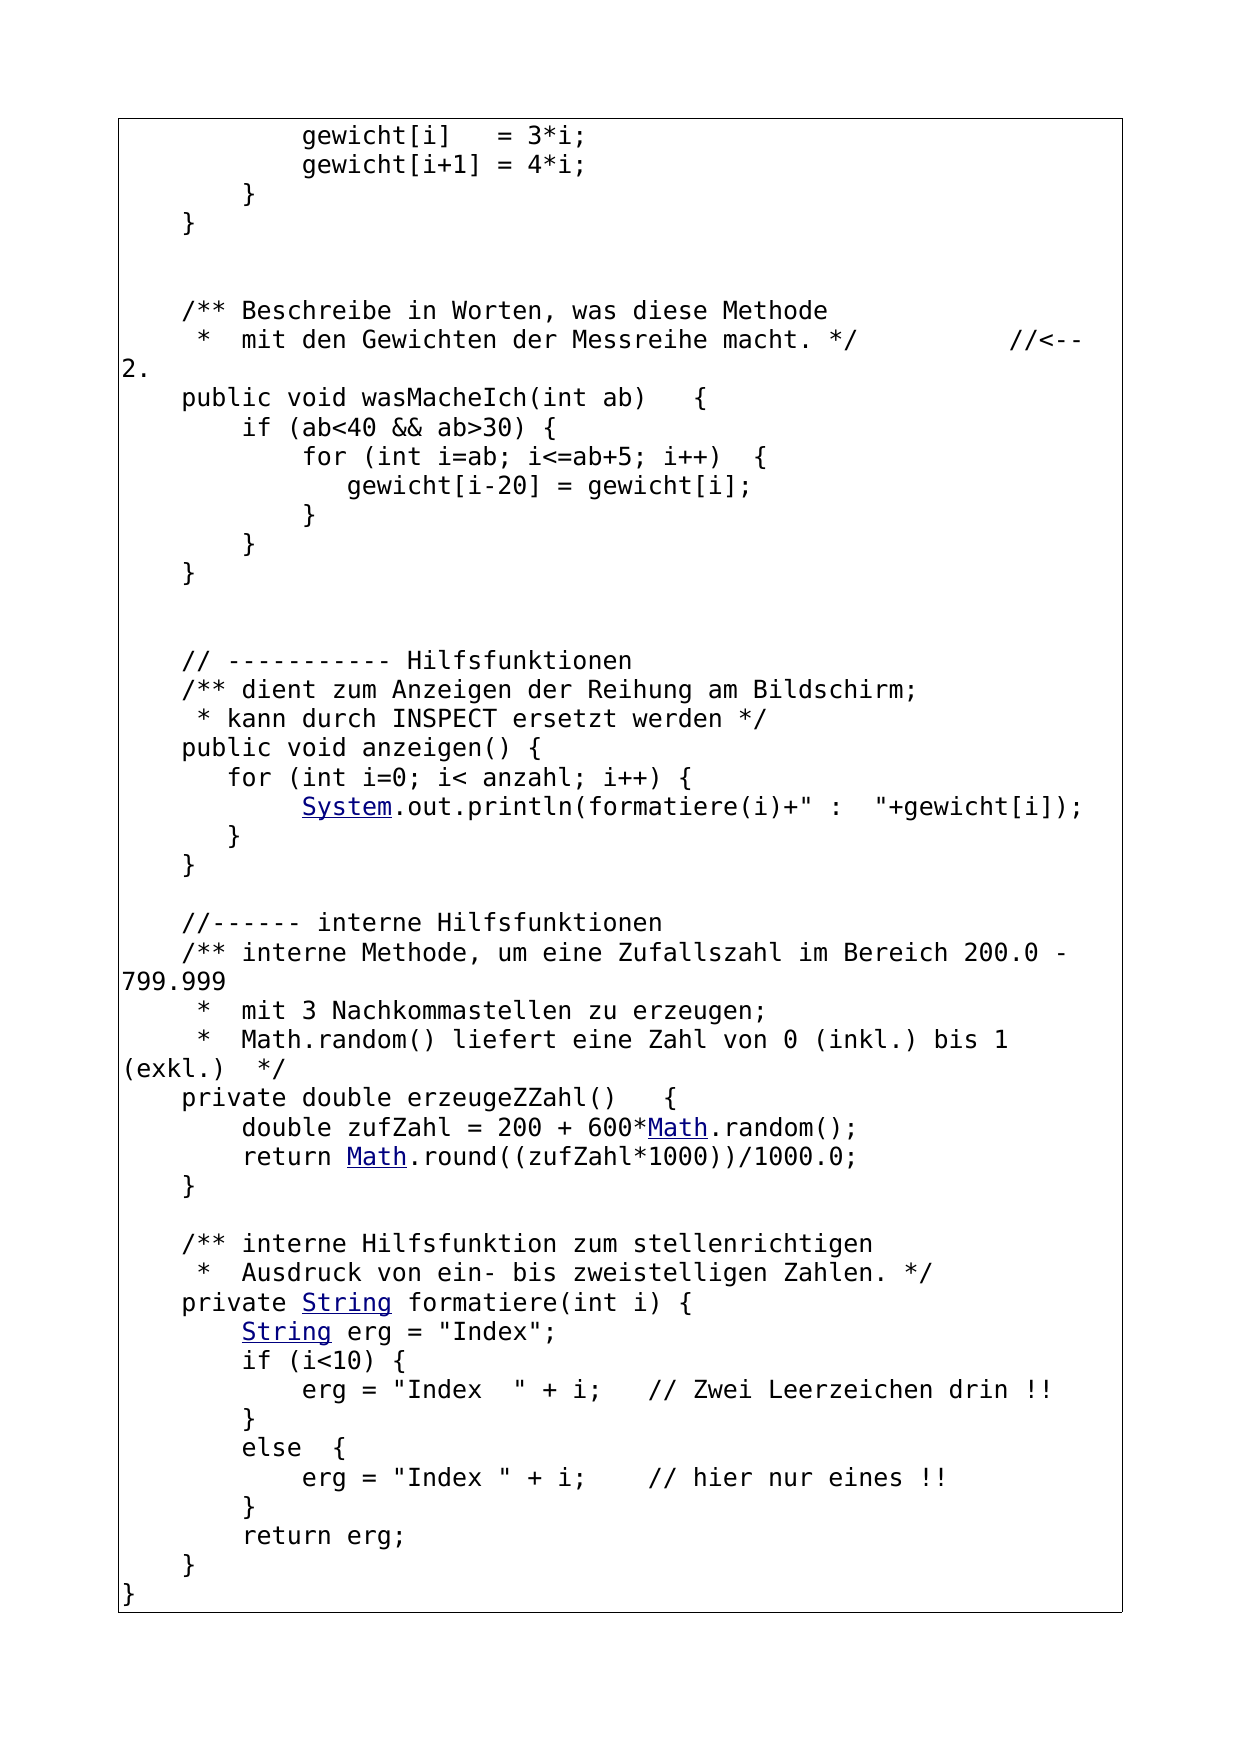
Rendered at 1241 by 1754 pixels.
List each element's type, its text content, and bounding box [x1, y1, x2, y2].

table_header gewicht[i] = 3*i; gewicht[i+1] = 4*i; } } /** Beschreibe in Worten, was diese Methode * mit den Gewichten der Messreihe macht. */ //<-- 2. public void wasMacheIch(int ab) { if (ab<40 && ab>30) { for (int i=ab; i<=ab+5; i++) { gewicht[i-20] = gewicht[i]; } } } // ----------- Hilfsfunktionen /** dient zum Anzeigen der Reihung am Bildschirm; * kann durch INSPECT ersetzt werden */ public void anzeigen() { for (int i=0; i< anzahl; i++) { System.out.println(formatiere(i)+" : "+gewicht[i]); } } //------ interne Hilfsfunktionen /** interne Methode, um eine Zufallszahl im Bereich 200.0 - 799.999 * mit 3 Nachkommastellen zu erzeugen; * Math.random() liefert eine Zahl von 0 (inkl.) bis 1 (exkl.) */ private double erzeugeZZahl() { double zufZahl = 200 + 600*Math.random(); return Math.round((zufZahl*1000))/1000.0; } /** interne Hilfsfunktion zum stellenrichtigen * Ausdruck von ein- bis zweistelligen Zahlen. */ private String formatiere(int i) { String erg = "Index"; if (i<10) { erg = "Index " + i; // Zwei Leerzeichen drin !! } else { erg = "Index " + i; // hier nur eines !! } return erg; } } [119, 119, 1122, 1612]
